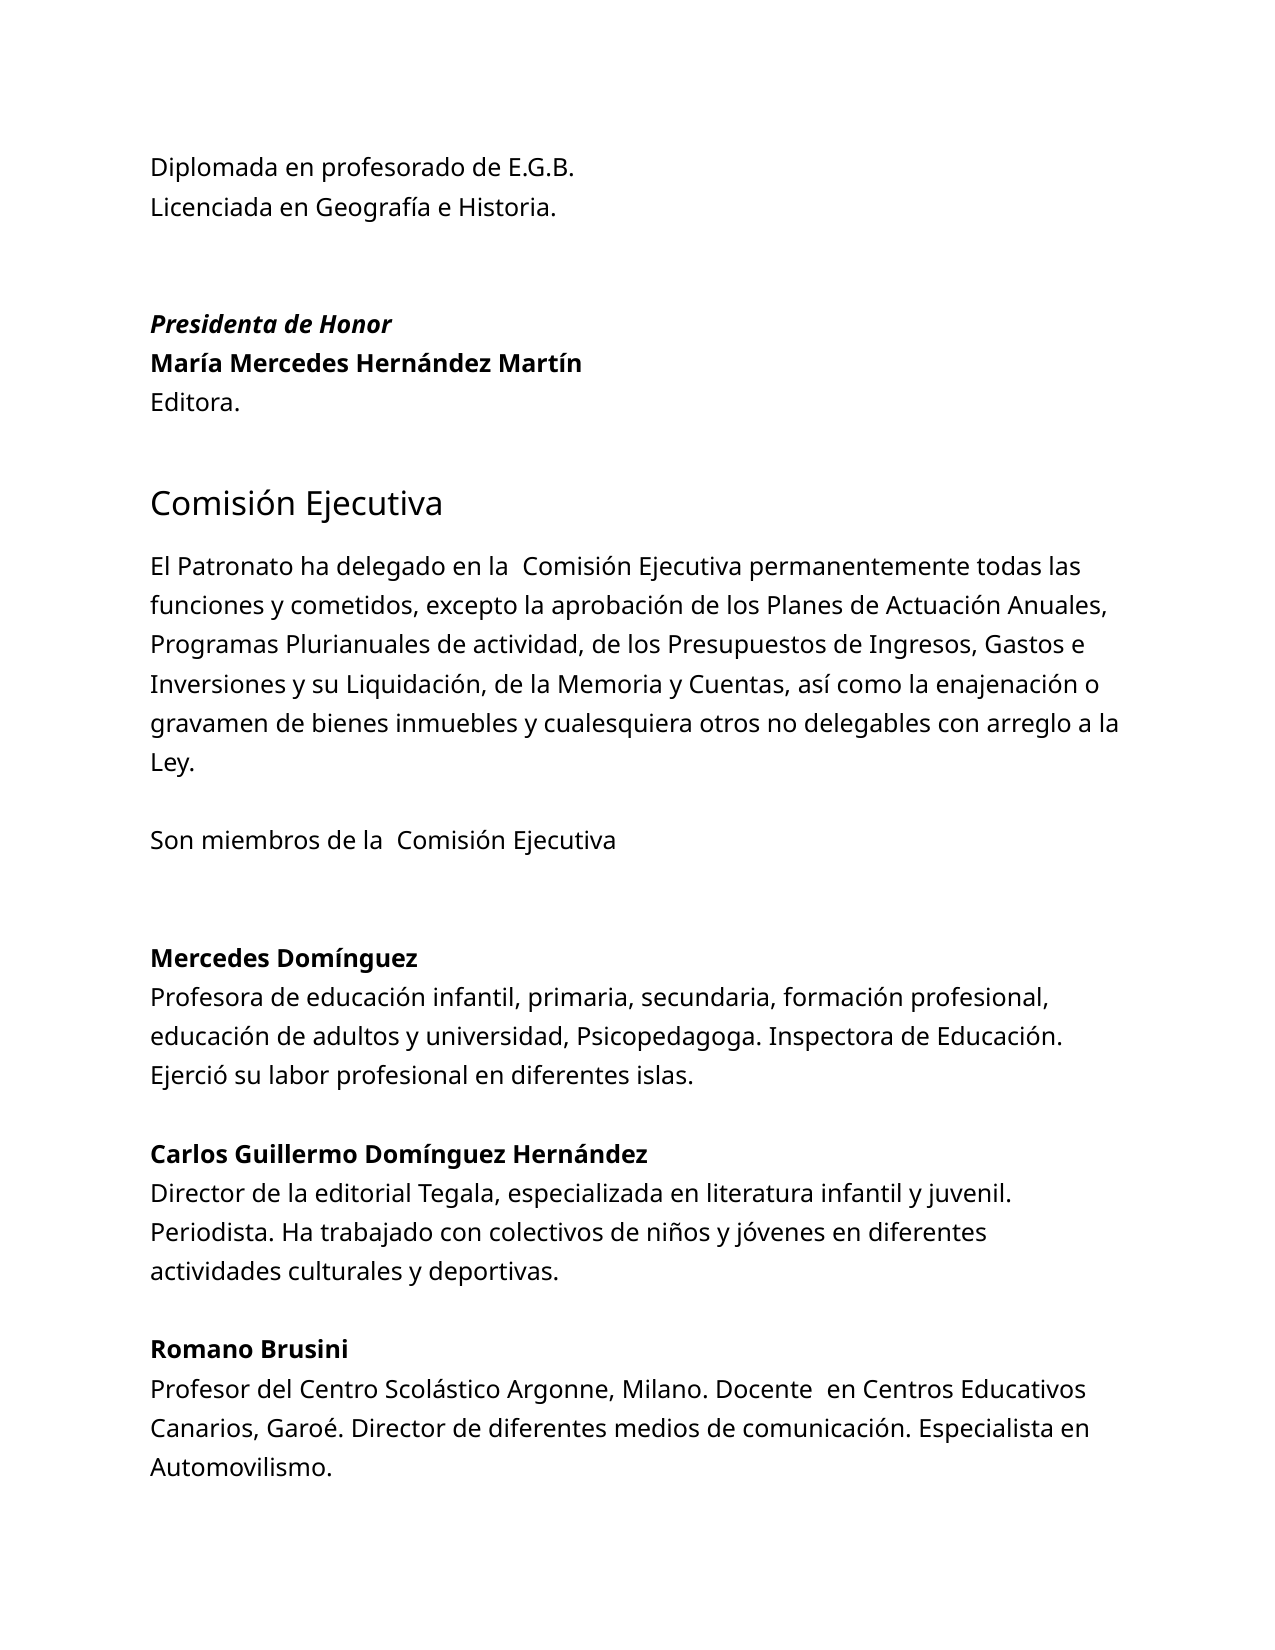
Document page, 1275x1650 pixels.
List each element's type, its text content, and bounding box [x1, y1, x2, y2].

text Comisión Ejecutiva [150, 480, 1125, 525]
text Diplomada en profesorado de E.G.B. Licenciada en Geografía e Historia. Presidenta de Honor María Mercedes Hernández Martín Editora. [150, 150, 1125, 458]
text El Patronato ha delegado en la Comisión Ejecutiva permanentemente todas las funciones y cometidos, excepto la aprobación de los Planes de Actuación Anuales, Programas Plurianuales de actividad, de los Presupuestos de Ingresos, Gastos e Inversiones y su Liquidación, de la Memoria y Cuentas, así como la enajenación o gravamen de bienes inmuebles y cualesquiera otros no delegables con arreglo a la Ley. Son miembros de la Comisión Ejecutiva Mercedes Domínguez Profesora de educación infantil, primaria, secundaria, formación profesional, educación de adultos y universidad, Psicopedagoga. Inspectora de Educación. Ejerció su labor profesional en diferentes islas. Carlos Guillermo Domínguez Hernández Director de la editorial Tegala, especializada en literatura infantil y juvenil. Periodista. Ha trabajado con colectivos de niños y jóvenes en diferentes actividades culturales y deportivas. Romano Brusini Profesor del Centro Scolástico Argonne, Milano. Docente en Centros Educativos Canarios, Garoé. Director de diferentes medios de comunicación. Especialista en Automovilismo. [150, 549, 1125, 1484]
